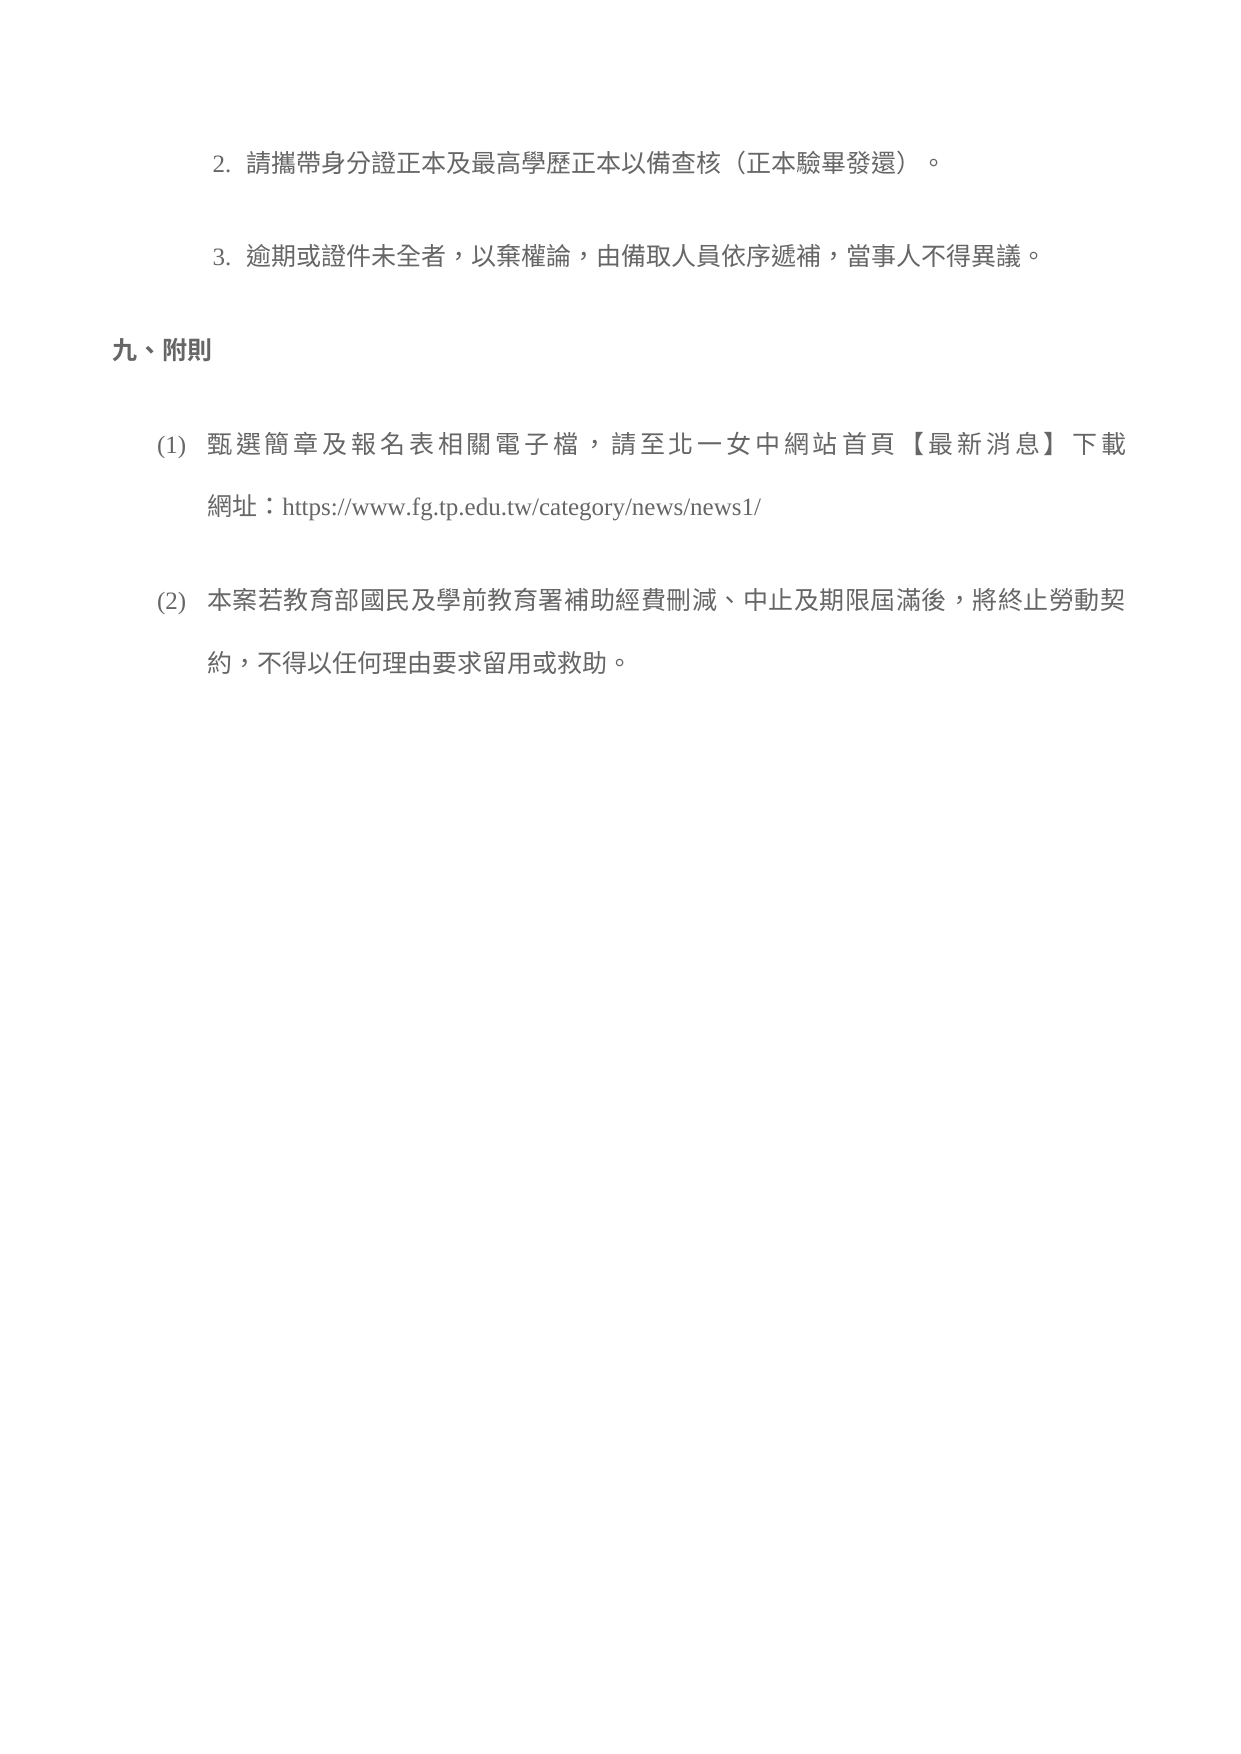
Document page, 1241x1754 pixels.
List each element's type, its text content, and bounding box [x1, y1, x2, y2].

list 甄選簡章及報名表相關電子檔，請至北一女中網站首頁【最新消息】下載 網址：https://www.fg.tp.edu.tw/category/news/news1/ [157, 401, 1128, 526]
text 九、附則 [112, 307, 1128, 369]
list 請攜帶身分證正本及最高學歷正本以備查核（正本驗畢發還）。 [212, 119, 1128, 182]
list 逾期或證件未全者，以棄權論，由備取人員依序遞補，當事人不得異議。 [212, 213, 1128, 276]
list 本案若教育部國民及學前教育署補助經費刪減、中止及期限屆滿後，將終止勞動契約，不得以任何理由要求留用或救助。 [157, 557, 1128, 682]
